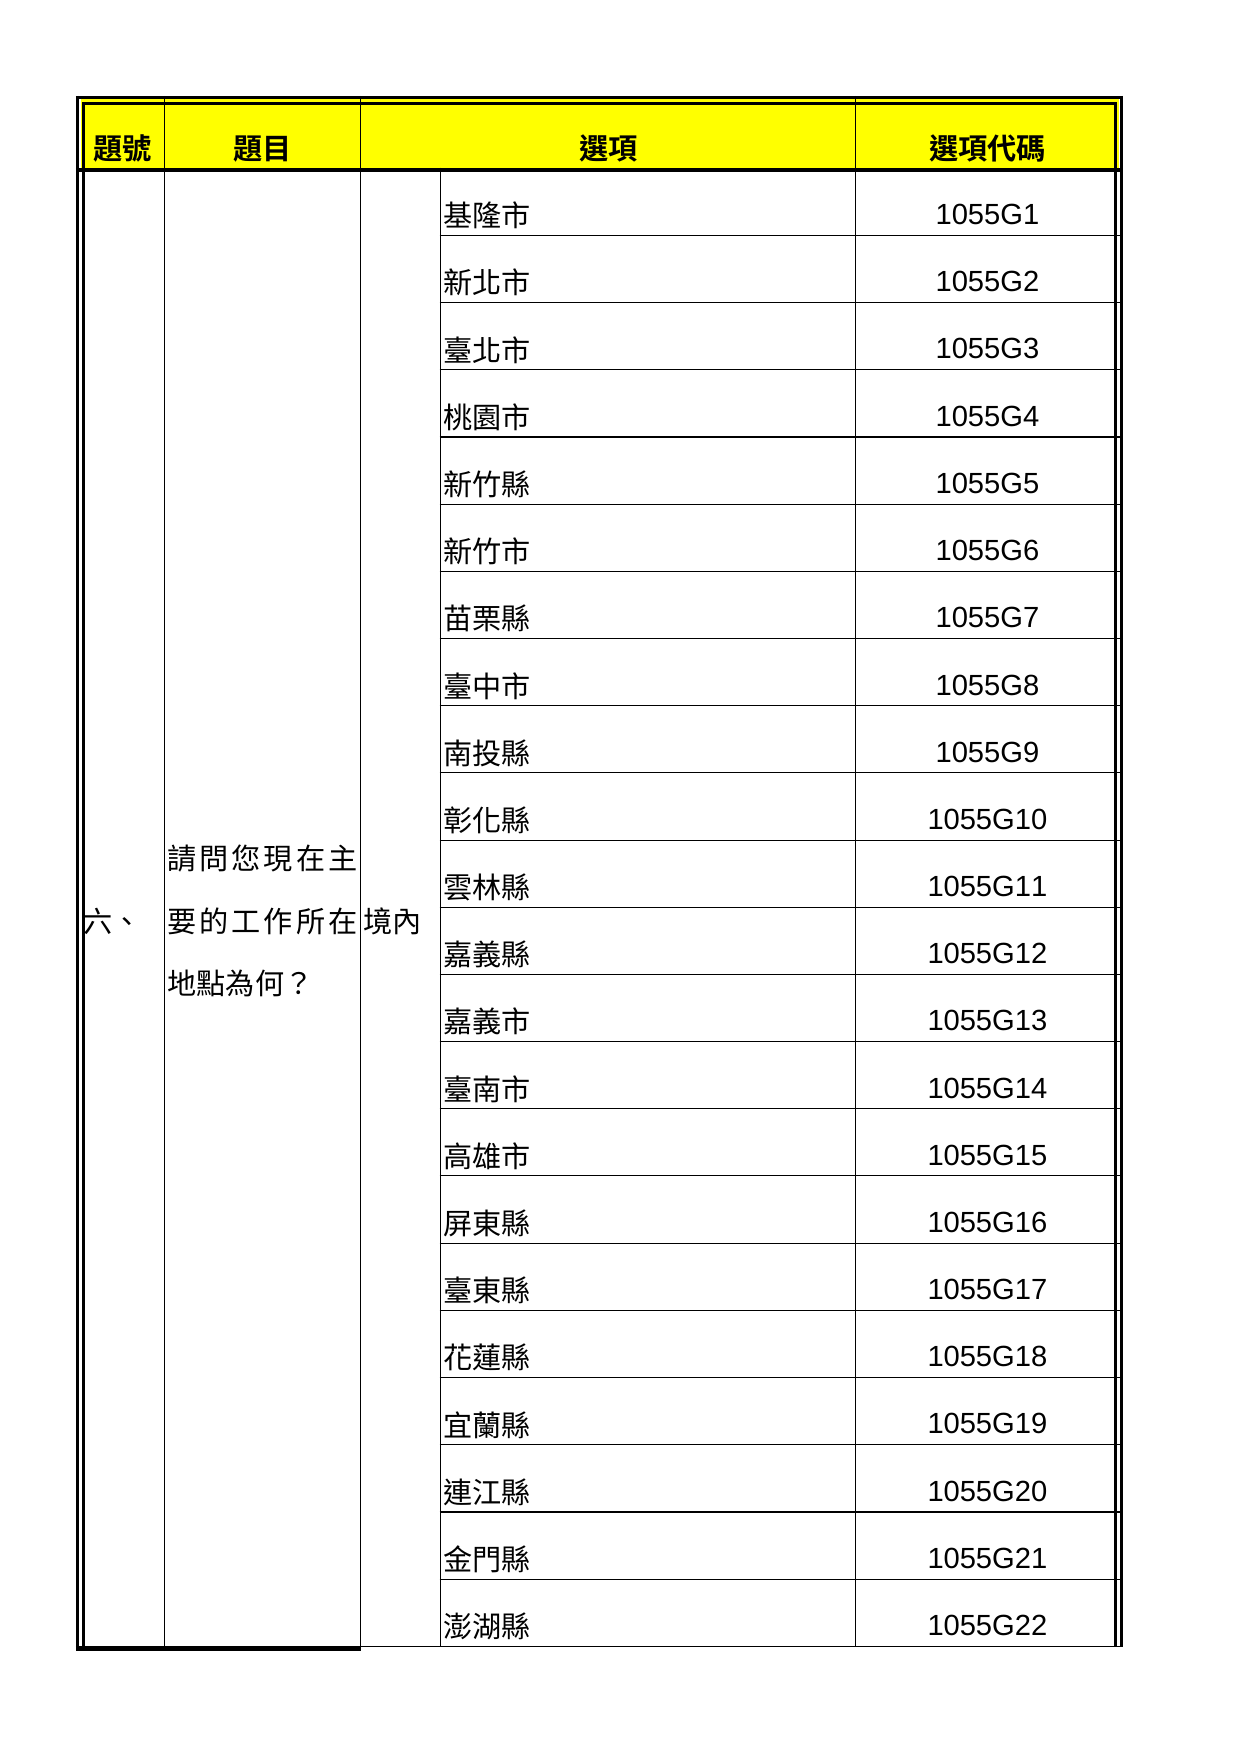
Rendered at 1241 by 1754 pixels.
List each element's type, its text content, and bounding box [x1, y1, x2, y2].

table_cell 桃園市 [441, 370, 855, 436]
table_header 題目 [165, 105, 360, 168]
table_cell 1055G1 [856, 172, 1114, 235]
table_cell 臺中市 [441, 639, 855, 705]
table_cell 屏東縣 [441, 1176, 855, 1243]
table_cell 宜蘭縣 [441, 1378, 855, 1444]
table_cell 1055G17 [856, 1244, 1114, 1310]
table_cell 1055G14 [856, 1042, 1114, 1108]
table_cell 金門縣 [441, 1513, 855, 1578]
table_cell 1055G13 [856, 975, 1114, 1041]
table_cell 新北市 [441, 236, 855, 302]
table_header 題號 [81, 99, 164, 168]
table_cell 雲林縣 [441, 841, 855, 907]
table_header 選項代碼 [856, 99, 1119, 168]
table_cell 苗栗縣 [441, 572, 855, 638]
table_cell 臺北市 [441, 303, 855, 369]
table_cell 彰化縣 [441, 773, 855, 839]
table_cell 1055G20 [856, 1445, 1114, 1511]
table_cell 1055G4 [856, 370, 1114, 436]
table_cell 1055G19 [856, 1378, 1114, 1444]
table_cell 1055G18 [856, 1311, 1114, 1377]
table_cell 新竹縣 [441, 438, 855, 503]
table_cell 1055G3 [856, 303, 1114, 369]
table_cell 新竹市 [441, 505, 855, 571]
table_cell 1055G15 [856, 1109, 1114, 1175]
table_cell 臺南市 [441, 1042, 855, 1108]
table_cell 澎湖縣 [441, 1580, 855, 1646]
table_cell 1055G2 [856, 236, 1114, 302]
table_cell 1055G10 [856, 773, 1114, 839]
table_cell 1055G7 [856, 572, 1114, 638]
table_cell 六、 [85, 172, 164, 1646]
table_cell 1055G8 [856, 639, 1114, 705]
table_cell 1055G5 [856, 438, 1114, 503]
table_cell 連江縣 [441, 1445, 855, 1511]
table_header 選項 [361, 105, 855, 168]
table_cell 1055G16 [856, 1176, 1114, 1243]
table_cell 基隆市 [441, 172, 855, 235]
table_cell 嘉義市 [441, 975, 855, 1041]
table_cell 嘉義縣 [441, 908, 855, 974]
table_cell 1055G21 [856, 1513, 1114, 1578]
table_cell 南投縣 [441, 706, 855, 772]
table_cell 請問您現在主要的工作所在地點為何？ [165, 172, 360, 1646]
table_cell 1055G12 [856, 908, 1114, 974]
table_cell 境內 [361, 172, 440, 1646]
table_cell 臺東縣 [441, 1244, 855, 1310]
table_cell 1055G22 [856, 1580, 1114, 1646]
table_cell 花蓮縣 [441, 1311, 855, 1377]
table_cell 1055G6 [856, 505, 1114, 571]
table_cell 1055G9 [856, 706, 1114, 772]
table_cell 1055G11 [856, 841, 1114, 907]
table_cell 高雄市 [441, 1109, 855, 1175]
